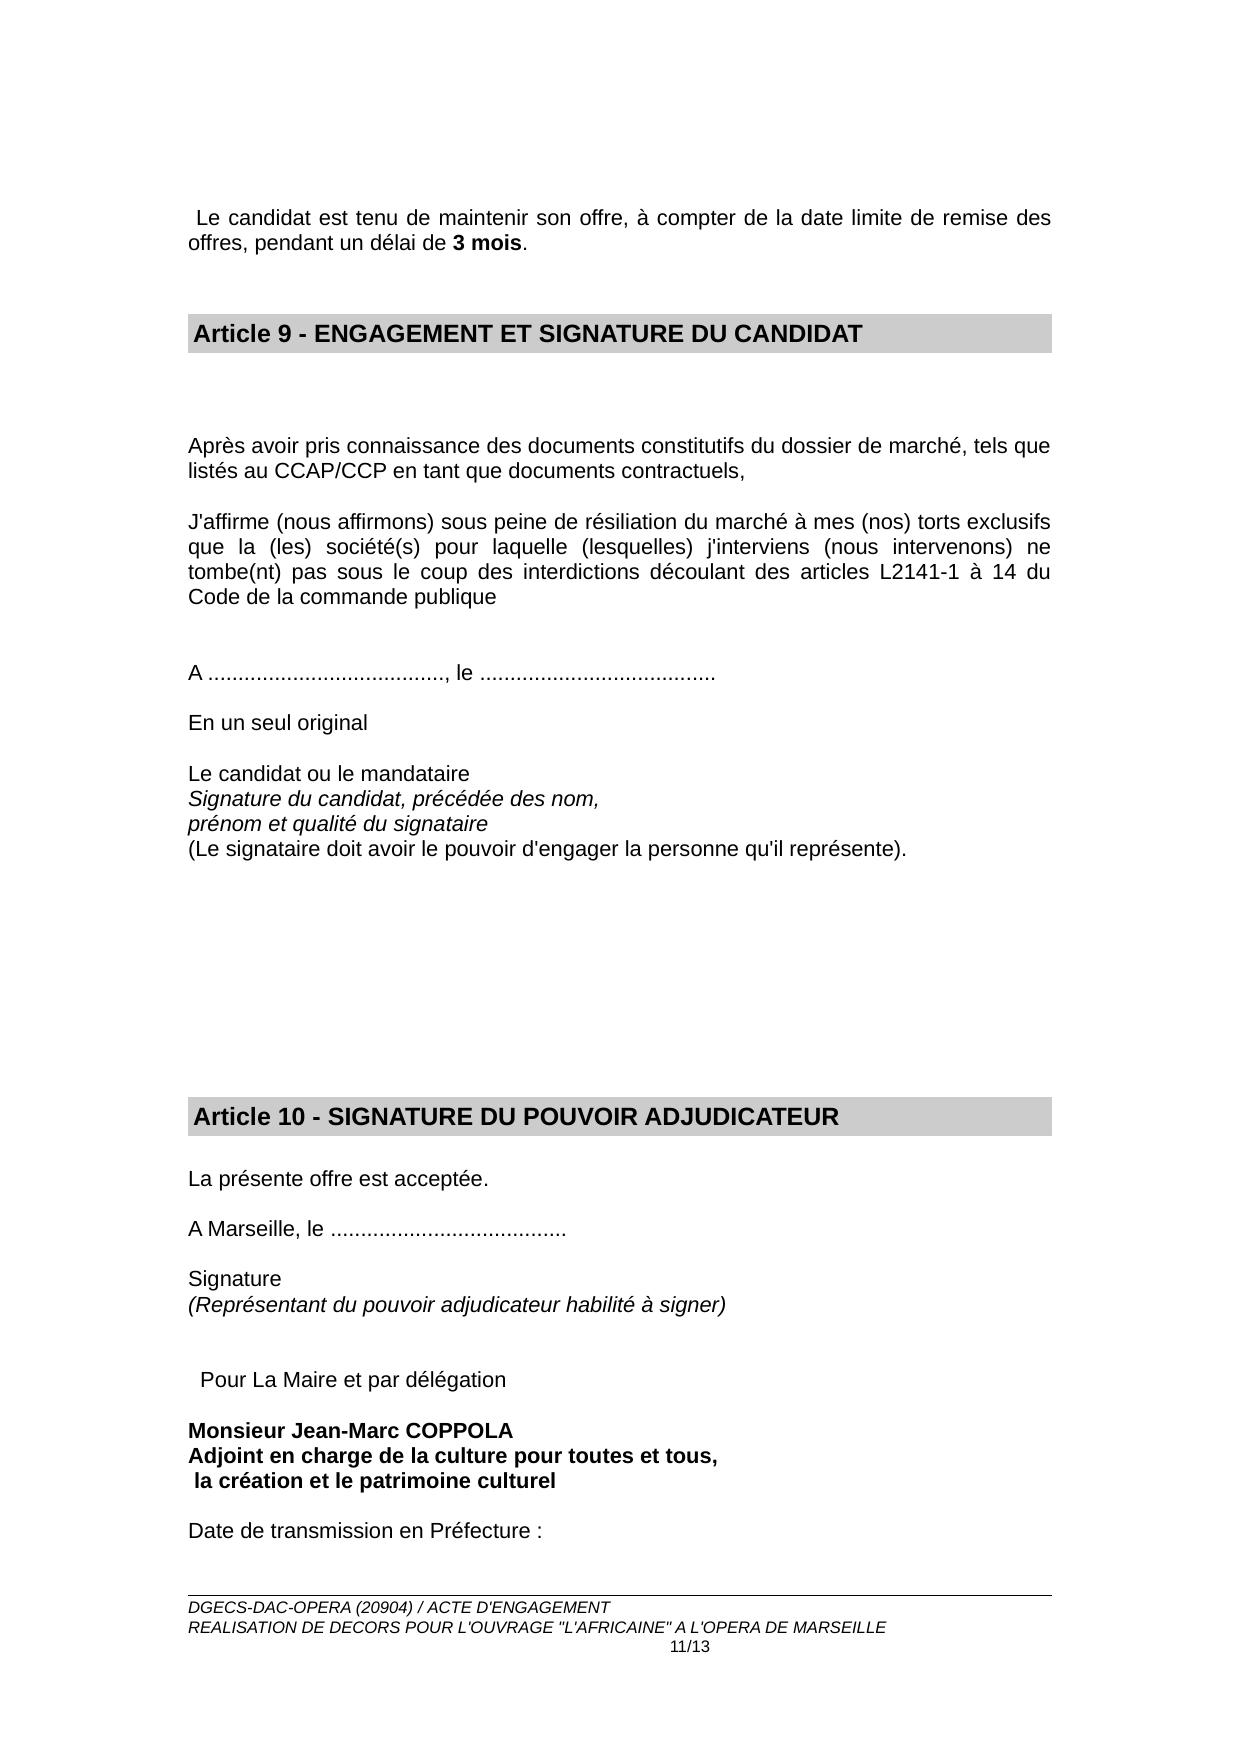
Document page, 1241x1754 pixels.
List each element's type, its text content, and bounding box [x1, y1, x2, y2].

text A Marseille, le ....................................... [188, 1216, 1052, 1241]
text Date de transmission en Préfecture : [188, 1518, 1052, 1543]
text prénom et qualité du signataire [188, 811, 1052, 836]
text Signature [188, 1266, 1052, 1291]
text En un seul original [188, 710, 1052, 735]
text Après avoir pris connaissance des documents constitutifs du dossier de marché, tels que listés au CCAP/CCP en tant que documents contractuels, [188, 433, 1052, 483]
subtitle SIGNATURE DU POUVOIR ADJUDICATEUR [190, 1099, 1050, 1134]
text (Le signataire doit avoir le pouvoir d'engager la personne qu'il représente). [188, 836, 1052, 861]
text Monsieur Jean-Marc COPPOLA [188, 1417, 1052, 1443]
text A ......................................., le ....................................... [188, 660, 1052, 685]
text (Représentant du pouvoir adjudicateur habilité à signer) [188, 1291, 1052, 1317]
subtitle ENGAGEMENT ET SIGNATURE DU CANDIDAT [190, 316, 1050, 351]
text Pour La Maire et par délégation [188, 1367, 1052, 1392]
text J'affirme (nous affirmons) sous peine de résiliation du marché à mes (nos) torts exclusifs que la (les) société(s) pour laquelle (lesquelles) j'interviens (nous intervenons) ne tombe(nt) pas sous le coup des interdictions découlant des articles L2141-1 à 14 du Code de la commande publique [188, 508, 1052, 609]
text la création et le patrimoine culturel [188, 1468, 1052, 1493]
text Signature du candidat, précédée des nom, [188, 786, 1052, 811]
text La présente offre est acceptée. [188, 1165, 1052, 1191]
text Le candidat ou le mandataire [188, 761, 1052, 786]
text Le candidat est tenu de maintenir son offre, à compter de la date limite de remise des offres, pendant un délai de 3 mois. [188, 204, 1052, 255]
text Adjoint en charge de la culture pour toutes et tous, [188, 1443, 1052, 1468]
